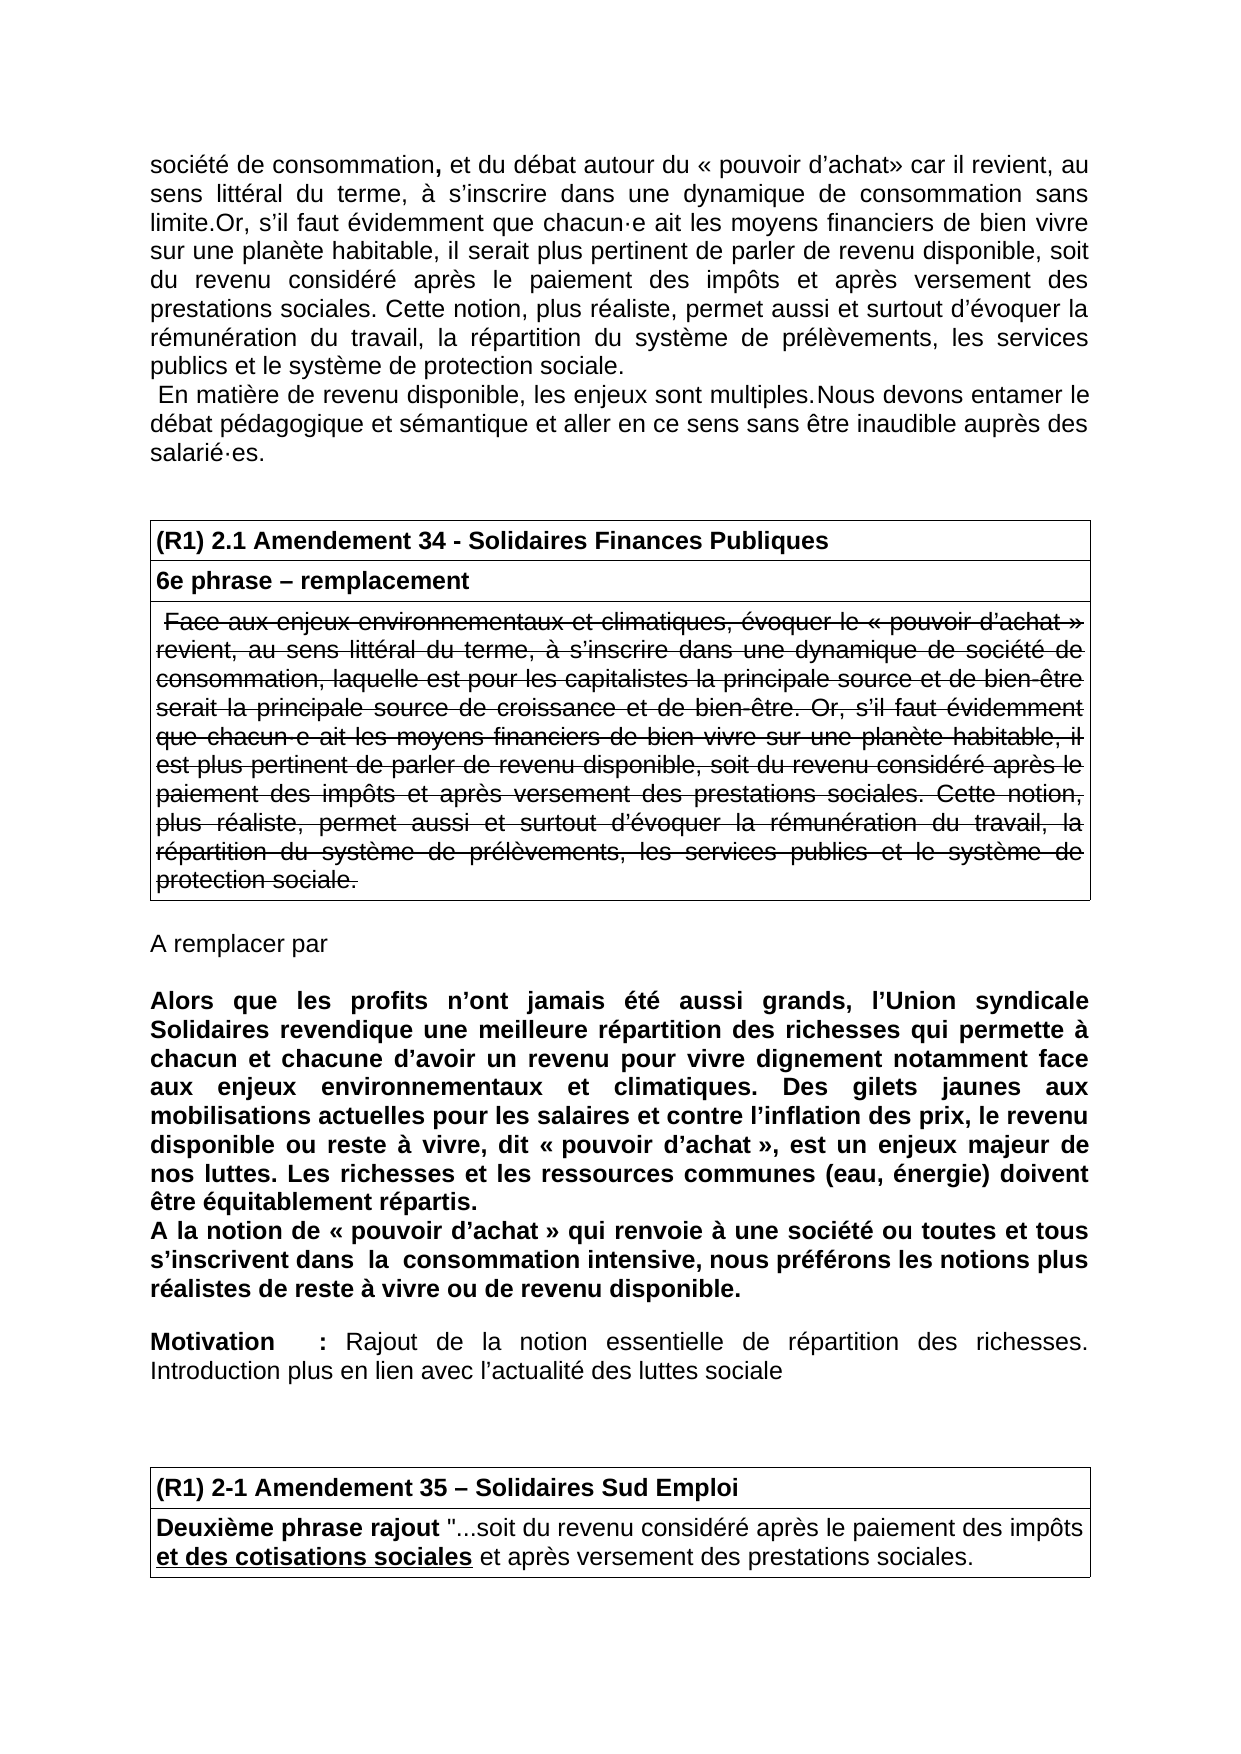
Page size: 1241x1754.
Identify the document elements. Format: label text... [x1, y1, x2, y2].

table_header (R1) 2.1 Amendement 34 - Solidaires Finances Publiques [151, 521, 1090, 560]
text société de consommation, et du débat autour du « pouvoir d’achat» car il revient, au sens littéral du terme, à s’inscrire dans une dynamique de consommation sans limite.Or, s’il faut évidemment que chacun·e ait les moyens financiers de bien vivre sur une planète habitable, il serait plus pertinent de parler de revenu disponible, soit du revenu considéré après le paiement des impôts et après versement des prestations sociales. Cette notion, plus réaliste, permet aussi et surtout d’évoquer la rémunération du travail, la répartition du système de prélèvements, les services publics et le système de protection sociale. En matière de revenu disponible, les enjeux sont multiples.Nous devons entamer le débat pédagogique et sémantique et aller en ce sens sans être inaudible auprès des salarié·es. [150, 150, 1090, 466]
table_cell Alors que les profits n’ont jamais été aussi grands, l’Union syndicale Solidaires revendique une meilleure répartition des richesses qui permette à chacun et chacune d’avoir un revenu pour vivre dignement notamment face aux enjeux environnementaux et climatiques. Des gilets jaunes aux mobilisations actuelles pour les salaires et contre l’inflation des prix, le revenu disponible ou reste à vivre, dit « pouvoir d’achat », est un enjeux majeur de nos luttes. Les richesses et les ressources communes (eau, énergie) doivent être équitablement répartis. [150, 986, 1090, 1216]
table_cell Motivation : Rajout de la notion essentielle de répartition des richesses. Introduction plus en lien avec l’actualité des luttes sociale [150, 1302, 1090, 1385]
table_cell [150, 957, 1090, 986]
table_cell Face aux enjeux environnementaux et climatiques, évoquer le « pouvoir d’achat » revient, au sens littéral du terme, à s’inscrire dans une dynamique de société de consommation, laquelle est pour les capitalistes la principale source et de bien-être serait la principale source de croissance et de bien-être. Or, s’il faut évidemment que chacun·e ait les moyens financiers de bien vivre sur une planète habitable, il est plus pertinent de parler de revenu disponible, soit du revenu considéré après le paiement des impôts et après versement des prestations sociales. Cette notion, plus réaliste, permet aussi et surtout d’évoquer la rémunération du travail, la répartition du système de prélèvements, les services publics et le système de protection sociale. [151, 602, 1090, 900]
table_cell [150, 901, 1090, 928]
table_cell A la notion de « pouvoir d’achat » qui renvoie à une société ou toutes et tous s’inscrivent dans la consommation intensive, nous préférons les notions plus réalistes de reste à vivre ou de revenu disponible. [150, 1216, 1090, 1302]
table_cell A remplacer par [150, 929, 1090, 957]
table_cell Deuxième phrase rajout "...soit du revenu considéré après le paiement des impôts et des cotisations sociales et après versement des prestations sociales. [151, 1509, 1090, 1577]
table_cell 6e phrase – remplacement [151, 561, 1090, 601]
table_header (R1) 2-1 Amendement 35 – Solidaires Sud Emploi [151, 1468, 1090, 1508]
